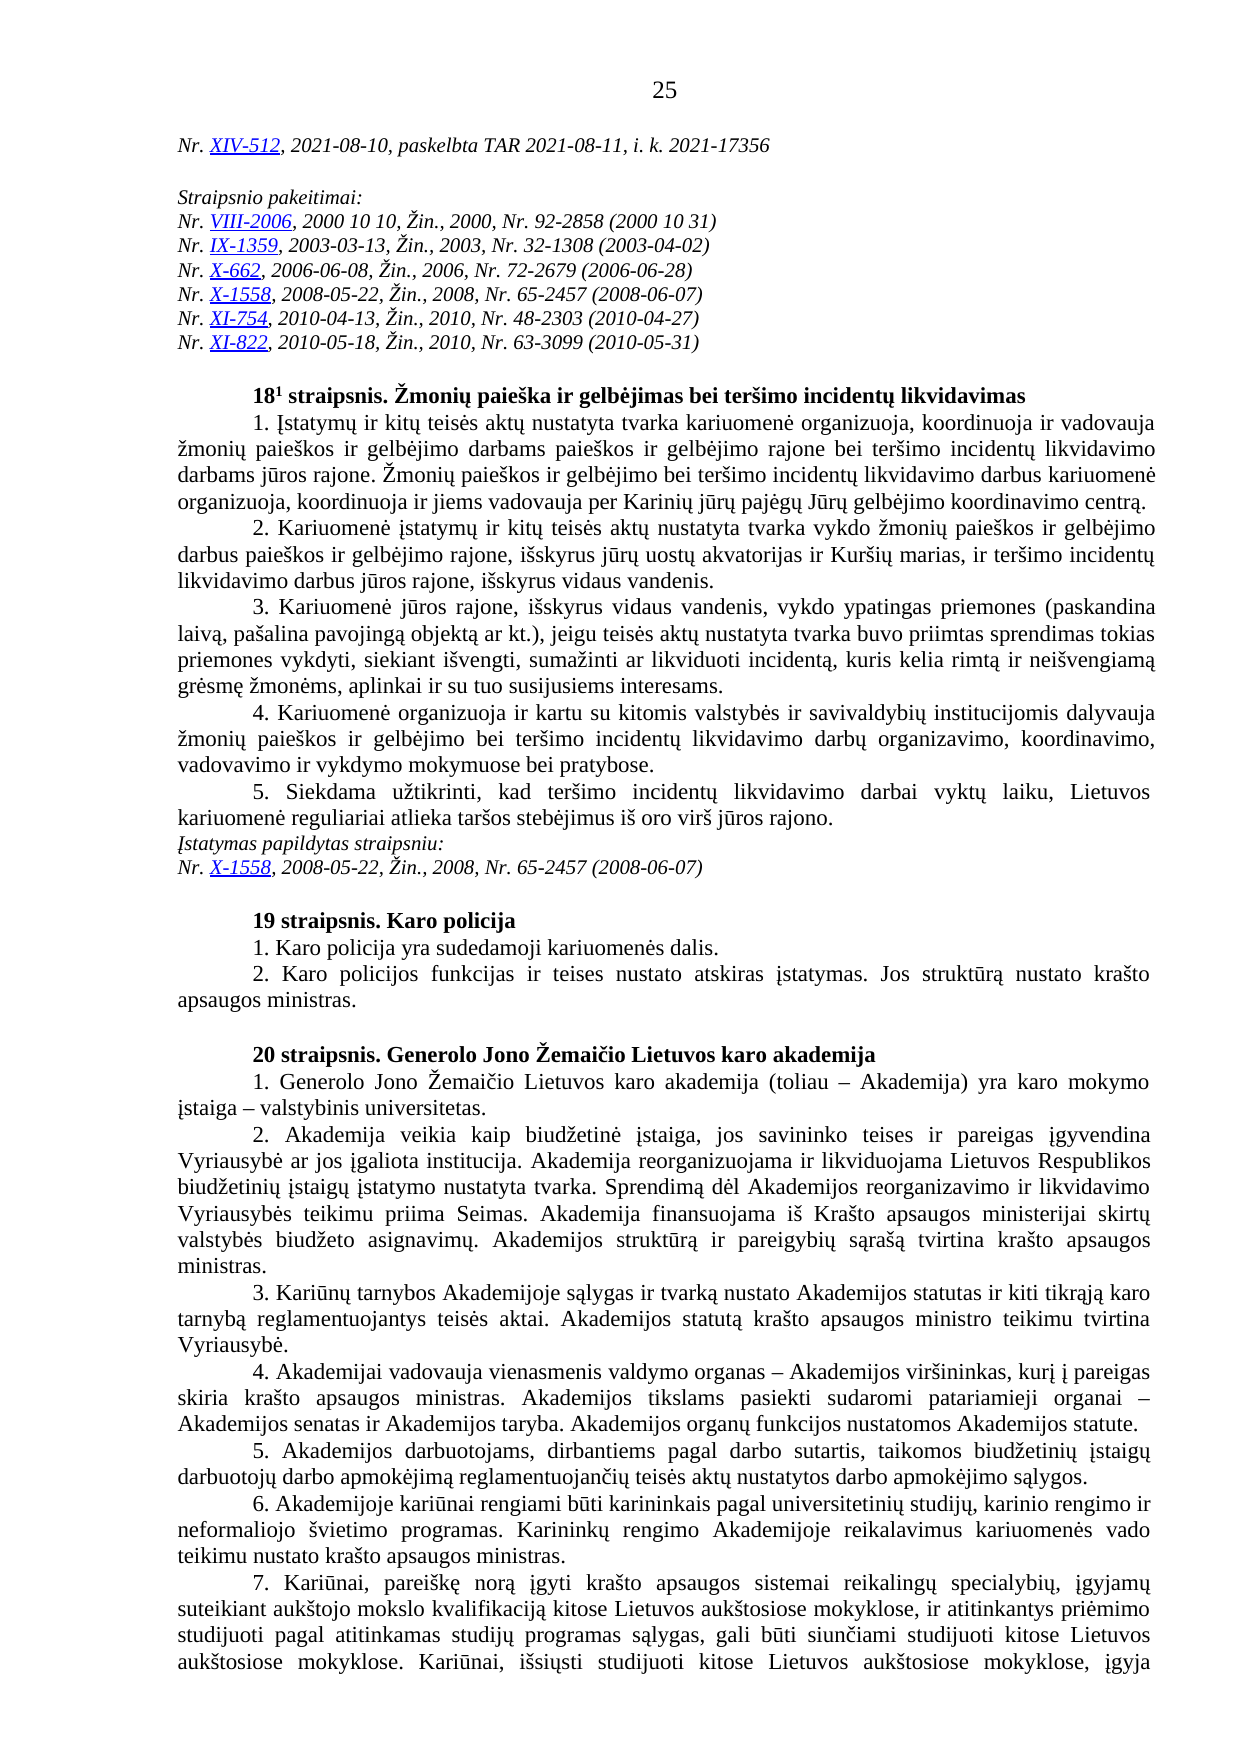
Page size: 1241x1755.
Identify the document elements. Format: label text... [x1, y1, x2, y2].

text Nr. X-1558, 2008-05-22, Žin., 2008, Nr. 65-2457 (2008-06-07) [177, 854, 1152, 879]
text 2. Karo policijos funkcijas ir teises nustato atskiras įstatymas. Jos struktūrą nustato krašto apsaugos ministras. [177, 960, 1152, 1013]
text 1. Generolo Jono Žemaičio Lietuvos karo akademija (toliau – Akademija) yra karo mokymo įstaiga – valstybinis universitetas. [177, 1068, 1152, 1121]
text 1. Karo policija yra sudedamoji kariuomenės dalis. [177, 934, 1152, 960]
text 181 straipsnis. Žmonių paieška ir gelbėjimas bei teršimo incidentų likvidavimas [252, 382, 1157, 409]
text 5. Siekdama užtikrinti, kad teršimo incidentų likvidavimo darbai vyktų laiku, Lietuvos kariuomenė reguliariai atlieka taršos stebėjimus iš oro virš jūros rajono. [177, 778, 1152, 831]
text 3. Kariuomenė jūros rajone, išskyrus vidaus vandenis, vykdo ypatingas priemones (paskandina laivą, pašalina pavojingą objektą ar kt.), jeigu teisės aktų nustatyta tvarka buvo priimtas sprendimas tokias priemones vykdyti, siekiant išvengti, sumažinti ar likviduoti incidentą, kuris kelia rimtą ir neišvengiamą grėsmę žmonėms, aplinkai ir su tuo susijusiems interesams. [177, 593, 1157, 699]
text 6. Akademijoje kariūnai rengiami būti karininkais pagal universitetinių studijų, karinio rengimo ir neformaliojo švietimo programas. Karininkų rengimo Akademijoje reikalavimus kariuomenės vado teikimu nustato krašto apsaugos ministras. [177, 1489, 1152, 1569]
text Nr. IX-1359, 2003-03-13, Žin., 2003, Nr. 32-1308 (2003-04-02) [177, 233, 1152, 257]
text 19 straipsnis. Karo policija [177, 907, 1152, 934]
text 3. Kariūnų tarnybos Akademijoje sąlygas ir tvarką nustato Akademijos statutas ir kiti tikrąją karo tarnybą reglamentuojantys teisės aktai. Akademijos statutą krašto apsaugos ministro teikimu tvirtina Vyriausybė. [177, 1279, 1152, 1358]
text 1. Įstatymų ir kitų teisės aktų nustatyta tvarka kariuomenė organizuoja, koordinuoja ir vadovauja žmonių paieškos ir gelbėjimo darbams paieškos ir gelbėjimo rajone bei teršimo incidentų likvidavimo darbams jūros rajone. Žmonių paieškos ir gelbėjimo bei teršimo incidentų likvidavimo darbus kariuomenė organizuoja, koordinuoja ir jiems vadovauja per Karinių jūrų pajėgų Jūrų gelbėjimo koordinavimo centrą. [177, 409, 1157, 514]
text Nr. XI-754, 2010-04-13, Žin., 2010, Nr. 48-2303 (2010-04-27) [177, 306, 1152, 330]
text 2. Akademija veikia kaip biudžetinė įstaiga, jos savininko teises ir pareigas įgyvendina Vyriausybė ar jos įgaliota institucija. Akademija reorganizuojama ir likviduojama Lietuvos Respublikos biudžetinių įstaigų įstatymo nustatyta tvarka. Sprendimą dėl Akademijos reorganizavimo ir likvidavimo Vyriausybės teikimu priima Seimas. Akademija finansuojama iš Krašto apsaugos ministerijai skirtų valstybės biudžeto asignavimų. Akademijos struktūrą ir pareigybių sąrašą tvirtina krašto apsaugos ministras. [177, 1121, 1152, 1279]
text 20 straipsnis. Generolo Jono Žemaičio Lietuvos karo akademija [177, 1042, 1152, 1068]
text Įstatymas papildytas straipsniu: [177, 831, 1152, 854]
text 4. Kariuomenė organizuoja ir kartu su kitomis valstybės ir savivaldybių institucijomis dalyvauja žmonių paieškos ir gelbėjimo bei teršimo incidentų likvidavimo darbų organizavimo, koordinavimo, vadovavimo ir vykdymo mokymuose bei pratybose. [177, 699, 1157, 778]
text Nr. X-1558, 2008-05-22, Žin., 2008, Nr. 65-2457 (2008-06-07) [177, 282, 1152, 306]
text 5. Akademijos darbuotojams, dirbantiems pagal darbo sutartis, taikomos biudžetinių įstaigų darbuotojų darbo apmokėjimą reglamentuojančių teisės aktų nustatytos darbo apmokėjimo sąlygos. [177, 1437, 1152, 1489]
text 2. Kariuomenė įstatymų ir kitų teisės aktų nustatyta tvarka vykdo žmonių paieškos ir gelbėjimo darbus paieškos ir gelbėjimo rajone, išskyrus jūrų uostų akvatorijas ir Kuršių marias, ir teršimo incidentų likvidavimo darbus jūros rajone, išskyrus vidaus vandenis. [177, 514, 1157, 593]
text Nr. VIII-2006, 2000 10 10, Žin., 2000, Nr. 92-2858 (2000 10 31) [177, 209, 1152, 233]
text 4. Akademijai vadovauja vienasmenis valdymo organas – Akademijos viršininkas, kurį į pareigas skiria krašto apsaugos ministras. Akademijos tikslams pasiekti sudaromi patariamieji organai – Akademijos senatas ir Akademijos taryba. Akademijos organų funkcijos nustatomos Akademijos statute. [177, 1358, 1152, 1437]
text 7. Kariūnai, pareiškę norą įgyti krašto apsaugos sistemai reikalingų specialybių, įgyjamų suteikiant aukštojo mokslo kvalifikaciją kitose Lietuvos aukštosiose mokyklose, ir atitinkantys priėmimo studijuoti pagal atitinkamas studijų programas sąlygas, gali būti siunčiami studijuoti kitose Lietuvos aukštosiose mokyklose. Kariūnai, išsiųsti studijuoti kitose Lietuvos aukštosiose mokyklose, įgyja [177, 1569, 1152, 1674]
text Nr. XI-822, 2010-05-18, Žin., 2010, Nr. 63-3099 (2010-05-31) [177, 330, 1152, 354]
text Nr. X-662, 2006-06-08, Žin., 2006, Nr. 72-2679 (2006-06-28) [177, 257, 1152, 282]
text Straipsnio pakeitimai: [177, 185, 1152, 209]
text Nr. XIV-512, 2021-08-10, paskelbta TAR 2021-08-11, i. k. 2021-17356 [177, 132, 1152, 157]
